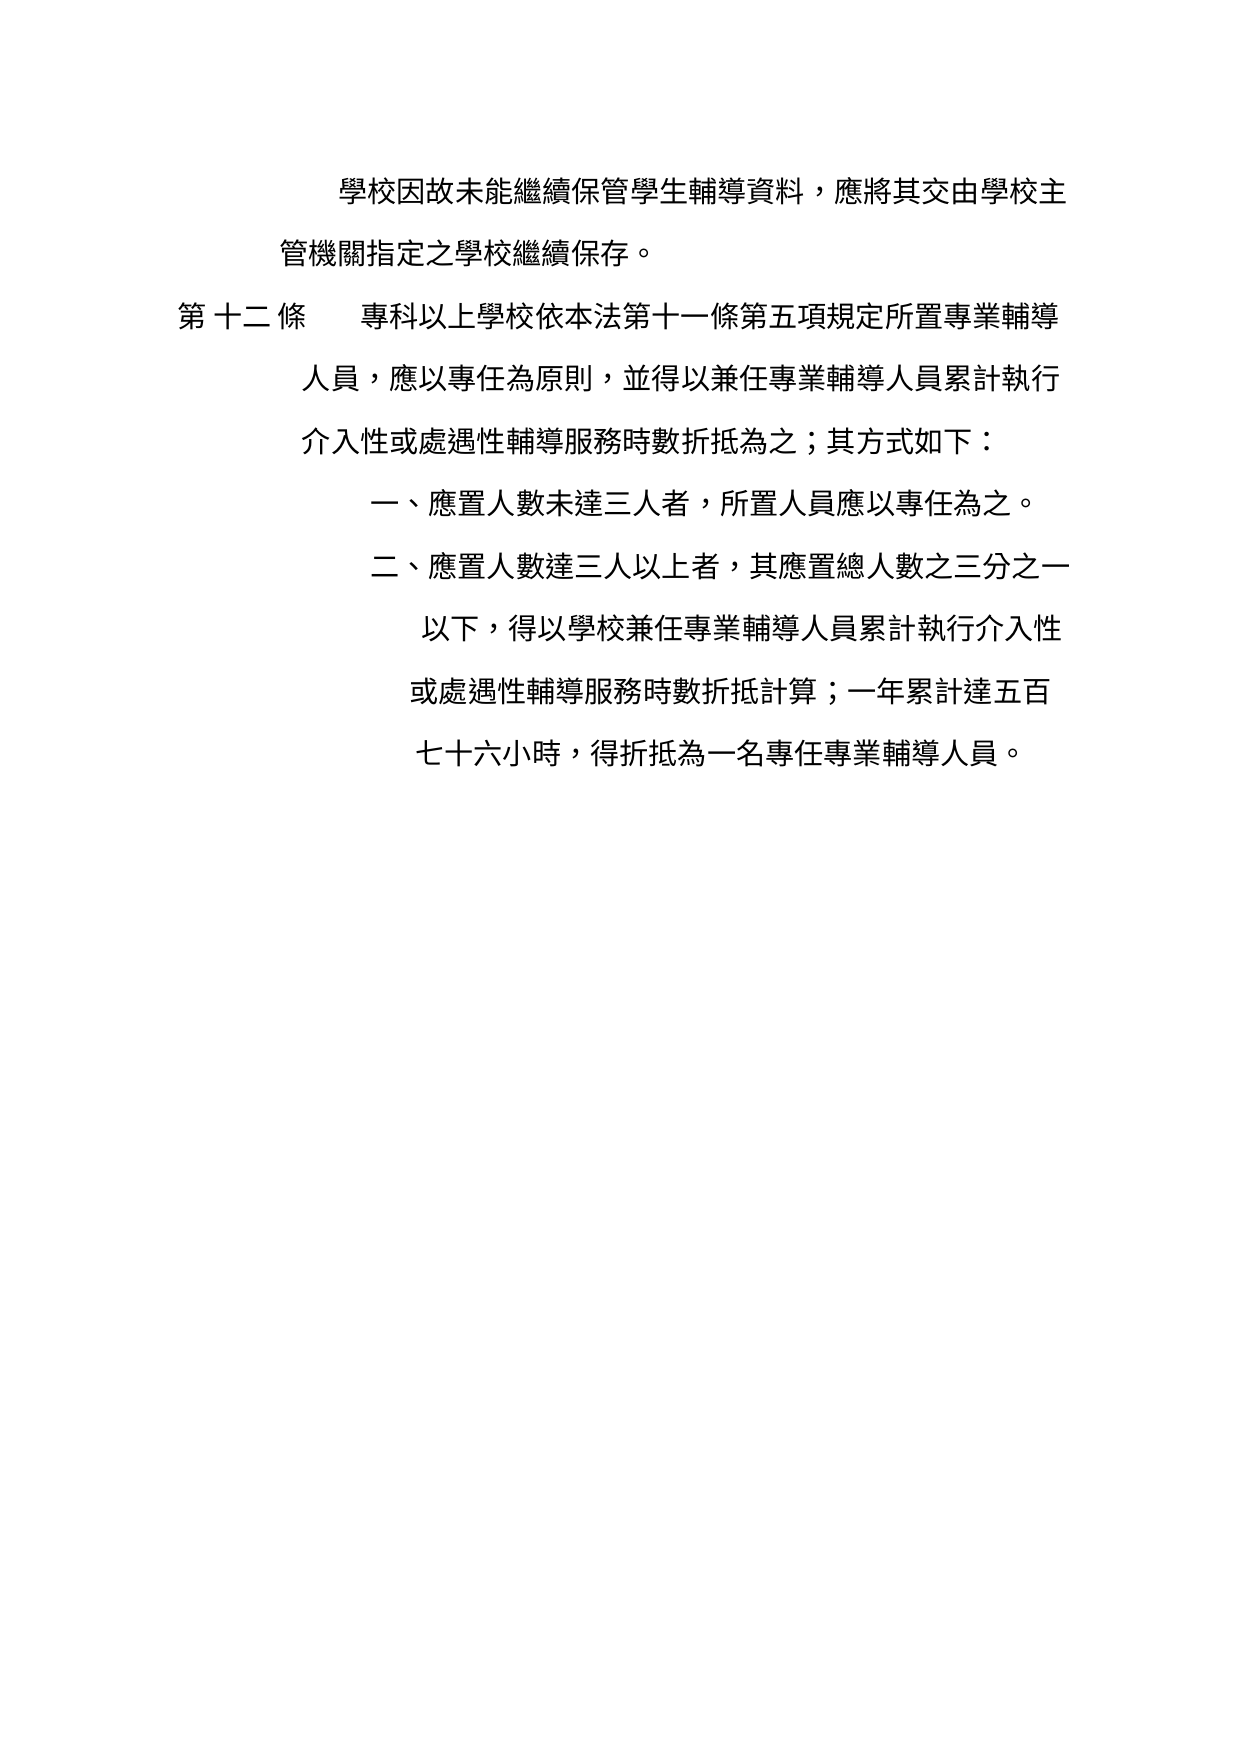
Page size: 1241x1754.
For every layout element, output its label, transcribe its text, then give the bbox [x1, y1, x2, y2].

text 一、應置人數未達三人者，所置人員應以專任為之。 [325, 471, 1092, 533]
text 人員，應以專任為原則，並得以兼任專業輔導人員累計執行 [177, 346, 1092, 408]
text 以下，得以學校兼任專業輔導人員累計執行介入性 [325, 596, 1092, 658]
text 學校因故未能繼續保管學生輔導資料，應將其交由學校主 [266, 158, 1092, 221]
text 管機關指定之學校繼續保存。 [266, 221, 1092, 283]
text 七十六小時，得折抵為一名專任專業輔導人員。 [325, 721, 1092, 783]
text 或處遇性輔導服務時數折抵計算；一年累計達五百 [325, 658, 1092, 721]
text 介入性或處遇性輔導服務時數折抵為之；其方式如下： [177, 408, 1092, 471]
text 二、應置人數達三人以上者，其應置總人數之三分之一 [325, 533, 1092, 596]
text 第 十二 條 專科以上學校依本法第十一條第五項規定所置專業輔導 [177, 283, 1092, 346]
